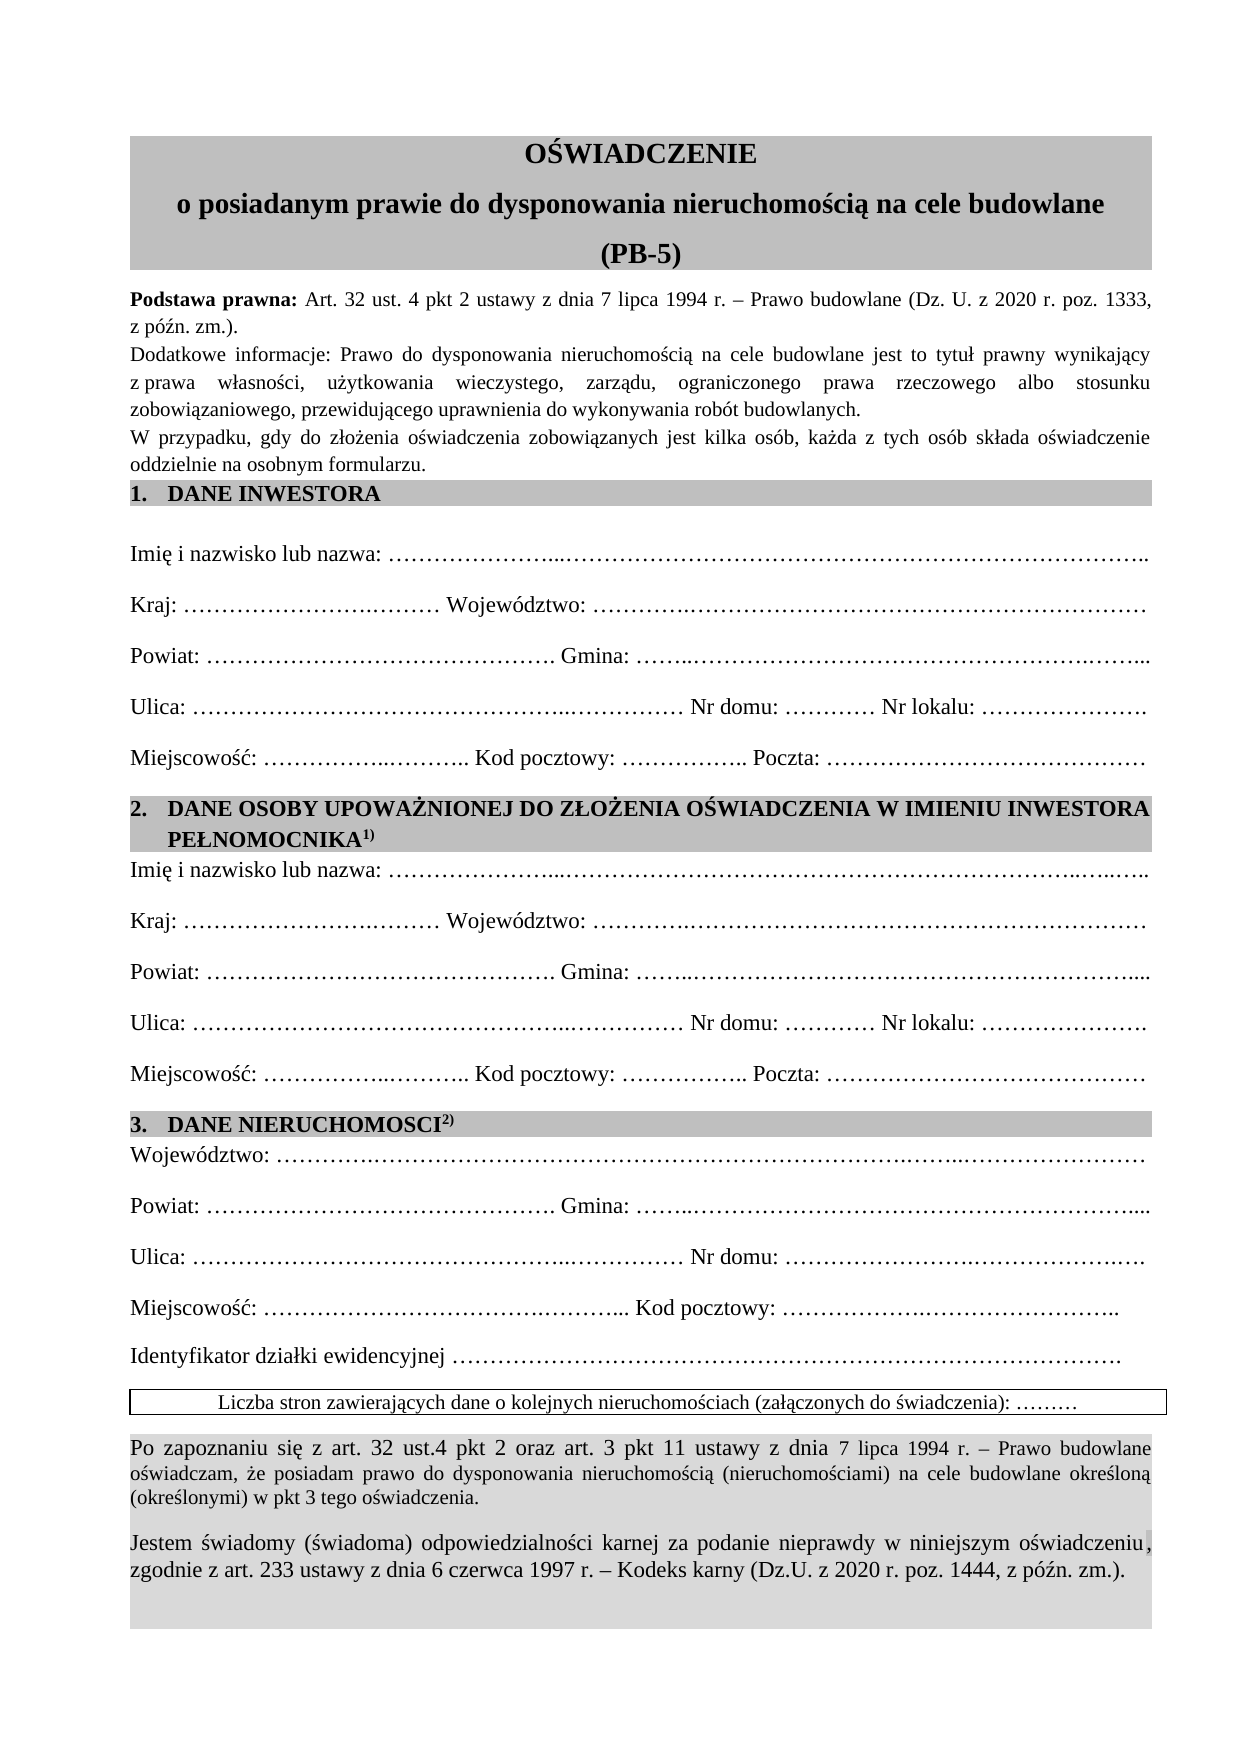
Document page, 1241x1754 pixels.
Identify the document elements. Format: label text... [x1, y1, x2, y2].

text Powiat: ………………………………………. Gmina: ……..…………………………………………….……... [130, 642, 1152, 669]
list DANE NIERUCHOMOSCI2) [130, 1111, 1152, 1137]
text Miejscowość: ……………..……….. Kod pocztowy: …………….. Poczta: …………………………………… [130, 1060, 1152, 1086]
text Identyfikator działki ewidencyjnej ……………………………………………………………………………. [130, 1342, 1152, 1368]
text Ulica: …………………………………………..…………… Nr domu: ………… Nr lokalu: …………………. [130, 1009, 1152, 1035]
table_cell [130, 1415, 1166, 1434]
text Po zapoznaniu się z art. 32 ust.4 pkt 2 oraz art. 3 pkt 11 ustawy z dnia 7 lipca 1994 r. – Prawo budowlane oświadczam, że posiadam prawo do dysponowania nieruchomością (nieruchomościami) na cele budowlane określoną (określonymi) w pkt 3 tego oświadczenia. [130, 1434, 1152, 1509]
text Powiat: ………………………………………. Gmina: ……..………………………………………………….... [130, 1192, 1152, 1219]
text OŚWIADCZENIE [130, 136, 1152, 169]
text W przypadku, gdy do złożenia oświadczenia zobowiązanych jest kilka osób, każda z tych osób składa oświadczenie oddzielnie na osobnym formularzu. [130, 425, 1152, 476]
text o posiadanym prawie do dysponowania nieruchomością na cele budowlane [130, 186, 1152, 220]
table_header Liczba stron zawierających dane o kolejnych nieruchomościach (załączonych do świadczenia): ……… [131, 1390, 1166, 1414]
text Podstawa prawna: Art. 32 ust. 4 pkt 2 ustawy z dnia 7 lipca 1994 r. – Prawo budowlane (Dz. U. z 2020 r. poz. 1333, z późn. zm.). [130, 287, 1152, 338]
text Województwo: ………….…………………………………………………………….……..…………………… [130, 1141, 1152, 1168]
list DANE INWESTORA [130, 480, 1152, 506]
text Miejscowość: ……………..……….. Kod pocztowy: …………….. Poczta: …………………………………… [130, 744, 1152, 771]
text Miejscowość: ……………………………….………... Kod pocztowy: ……………….…………………….. [130, 1294, 1152, 1321]
text Ulica: …………………………………………..…………… Nr domu: …………………….……………….…. [130, 1243, 1152, 1270]
text Kraj: …………………….……… Województwo: ………….…………………………………………………… [130, 591, 1152, 618]
text (PB-5) [130, 236, 1152, 270]
text Jestem świadomy (świadoma) odpowiedzialności karnej za podanie nieprawdy w niniejszym oświadczeniu, zgodnie z art. 233 ustawy z dnia 6 czerwca 1997 r. – Kodeks karny (Dz.U. z 2020 r. poz. 1444, z późn. zm.). [130, 1529, 1152, 1582]
list DANE OSOBY UPOWAŻNIONEJ DO ZŁOŻENIA OŚWIADCZENIA W IMIENIU INWESTORA PEŁNOMOCNIKA1) [130, 796, 1152, 852]
text Imię i nazwisko lub nazwa: …………………...…………………………………………………………..…..….. [130, 856, 1152, 882]
text Kraj: …………………….……… Województwo: ………….…………………………………………………… [130, 907, 1152, 933]
text Ulica: …………………………………………..…………… Nr domu: ………… Nr lokalu: …………………. [130, 693, 1152, 720]
text Powiat: ………………………………………. Gmina: ……..………………………………………………….... [130, 958, 1152, 984]
text Dodatkowe informacje: Prawo do dysponowania nieruchomością na cele budowlane jest to tytuł prawny wynikający z prawa własności, użytkowania wieczystego, zarządu, ograniczonego prawa rzeczowego albo stosunku zobowiązaniowego, przewidującego uprawnienia do wykonywania robót budowlanych. [130, 342, 1152, 421]
text Imię i nazwisko lub nazwa: …………………...………………………………………………………………….. [130, 540, 1152, 567]
